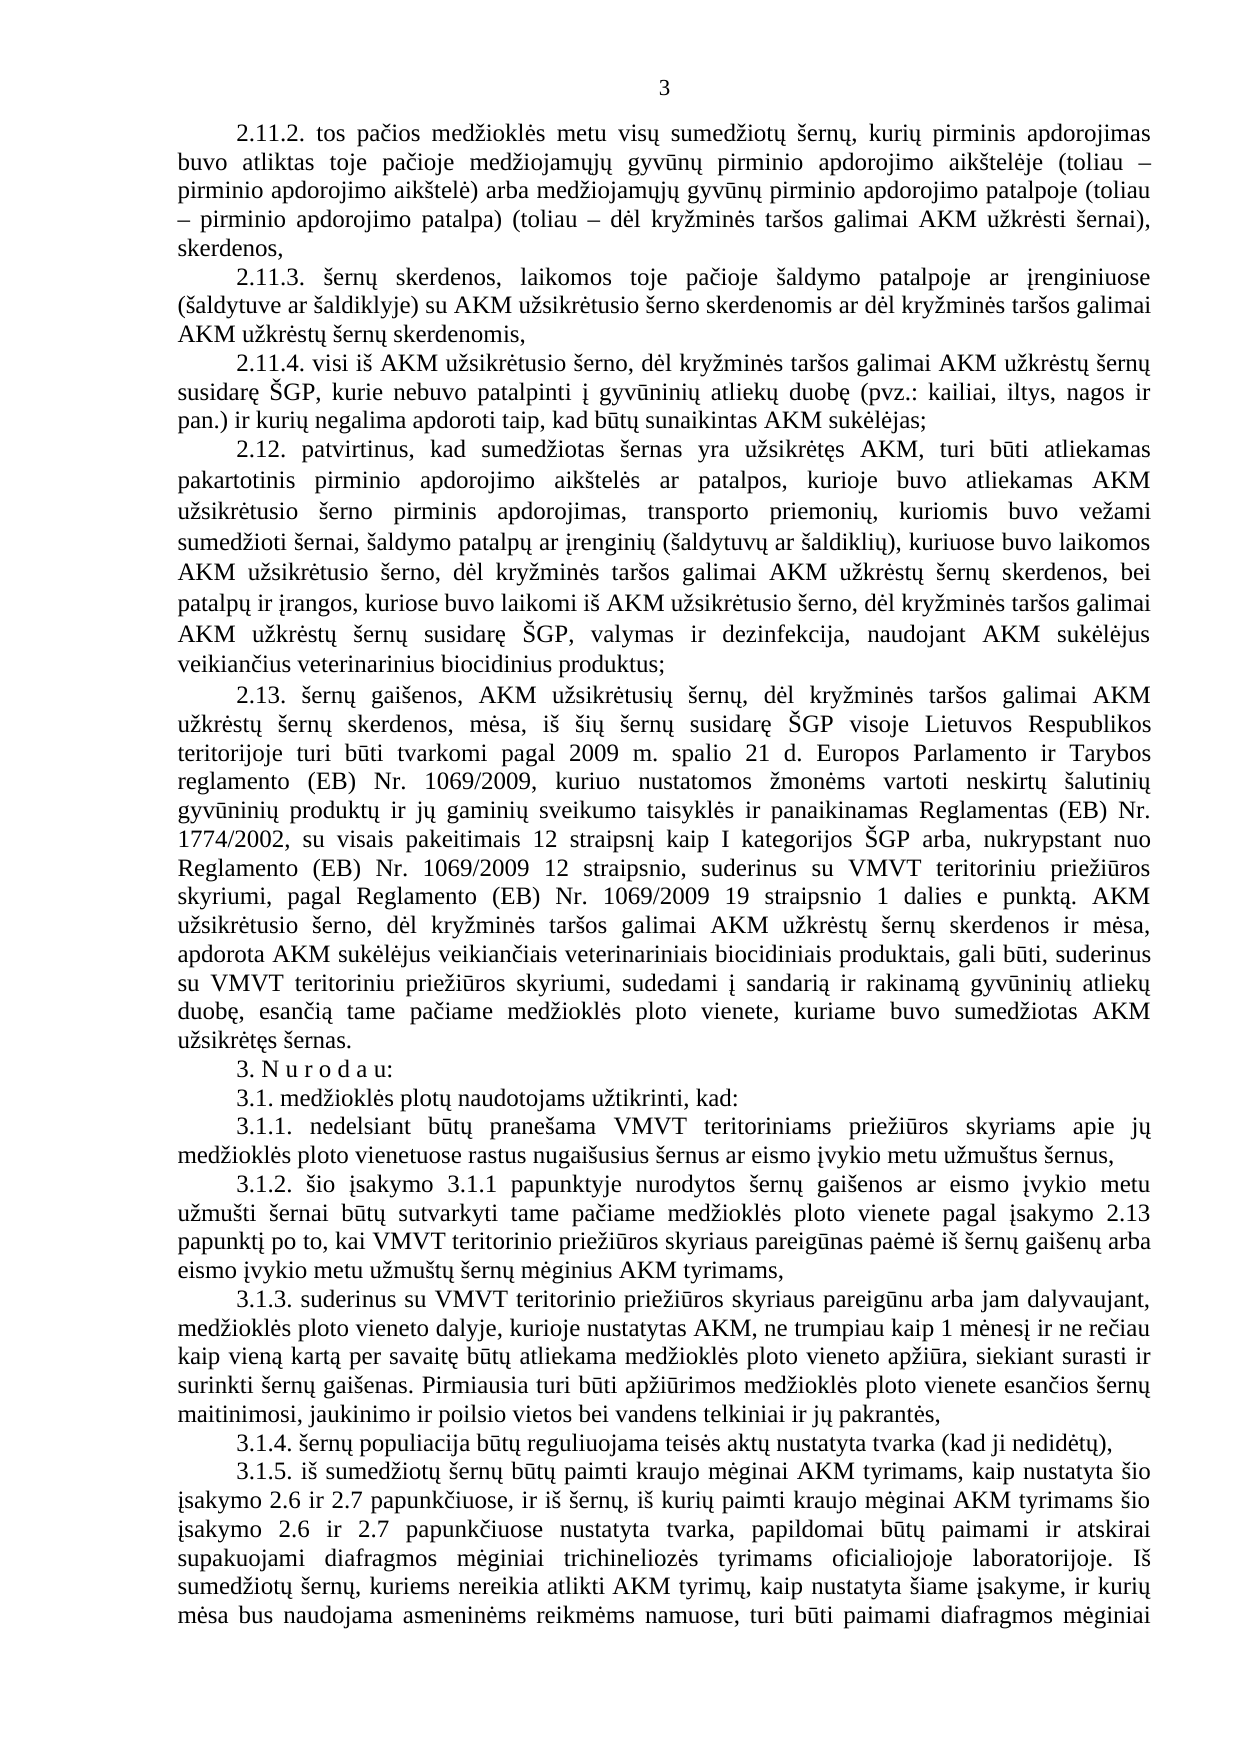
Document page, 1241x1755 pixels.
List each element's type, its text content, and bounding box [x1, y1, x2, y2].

text 3. N u r o d a u: [177, 1054, 1152, 1083]
text 2.13. šernų gaišenos, AKM užsikrėtusių šernų, dėl kryžminės taršos galimai AKM užkrėstų šernų skerdenos, mėsa, iš šių šernų susidarę ŠGP visoje Lietuvos Respublikos teritorijoje turi būti tvarkomi pagal 2009 m. spalio 21 d. Europos Parlamento ir Tarybos reglamento (EB) Nr. 1069/2009, kuriuo nustatomos žmonėms vartoti neskirtų šalutinių gyvūninių produktų ir jų gaminių sveikumo taisyklės ir panaikinamas Reglamentas (EB) Nr. 1774/2002, su visais pakeitimais 12 straipsnį kaip I kategorijos ŠGP arba, nukrypstant nuo Reglamento (EB) Nr. 1069/2009 12 straipsnio, suderinus su VMVT teritoriniu priežiūros skyriumi, pagal Reglamento (EB) Nr. 1069/2009 19 straipsnio 1 dalies e punktą. AKM užsikrėtusio šerno, dėl kryžminės taršos galimai AKM užkrėstų šernų skerdenos ir mėsa, apdorota AKM sukėlėjus veikiančiais veterinariniais biocidiniais produktais, gali būti, suderinus su VMVT teritoriniu priežiūros skyriumi, sudedami į sandarią ir rakinamą gyvūninių atliekų duobę, esančią tame pačiame medžioklės ploto vienete, kuriame buvo sumedžiotas AKM užsikrėtęs šernas. [177, 680, 1152, 1054]
text 3.1.3. suderinus su VMVT teritorinio priežiūros skyriaus pareigūnu arba jam dalyvaujant, medžioklės ploto vieneto dalyje, kurioje nustatytas AKM, ne trumpiau kaip 1 mėnesį ir ne rečiau kaip vieną kartą per savaitę būtų atliekama medžioklės ploto vieneto apžiūra, siekiant surasti ir surinkti šernų gaišenas. Pirmiausia turi būti apžiūrimos medžioklės ploto vienete esančios šernų maitinimosi, jaukinimo ir poilsio vietos bei vandens telkiniai ir jų pakrantės, [177, 1284, 1152, 1428]
text 3.1.5. iš sumedžiotų šernų būtų paimti kraujo mėginai AKM tyrimams, kaip nustatyta šio įsakymo 2.6 ir 2.7 papunkčiuose, ir iš šernų, iš kurių paimti kraujo mėginai AKM tyrimams šio įsakymo 2.6 ir 2.7 papunkčiuose nustatyta tvarka, papildomai būtų paimami ir atskirai supakuojami diafragmos mėginiai trichineliozės tyrimams oficialiojoje laboratorijoje. Iš sumedžiotų šernų, kuriems nereikia atlikti AKM tyrimų, kaip nustatyta šiame įsakyme, ir kurių mėsa bus naudojama asmeninėms reikmėms namuose, turi būti paimami diafragmos mėginiai [177, 1456, 1152, 1629]
text 3.1. medžioklės plotų naudotojams užtikrinti, kad: [177, 1083, 1152, 1111]
text 2.11.2. tos pačios medžioklės metu visų sumedžiotų šernų, kurių pirminis apdorojimas buvo atliktas toje pačioje medžiojamųjų gyvūnų pirminio apdorojimo aikštelėje (toliau – pirminio apdorojimo aikštelė) arba medžiojamųjų gyvūnų pirminio apdorojimo patalpoje (toliau – pirminio apdorojimo patalpa) (toliau – dėl kryžminės taršos galimai AKM užkrėsti šernai), skerdenos, [177, 118, 1152, 262]
text 2.11.4. visi iš AKM užsikrėtusio šerno, dėl kryžminės taršos galimai AKM užkrėstų šernų susidarę ŠGP, kurie nebuvo patalpinti į gyvūninių atliekų duobę (pvz.: kailiai, iltys, nagos ir pan.) ir kurių negalima apdoroti taip, kad būtų sunaikintas AKM sukėlėjas; [177, 348, 1152, 434]
text 2.12. patvirtinus, kad sumedžiotas šernas yra užsikrėtęs AKM, turi būti atliekamas pakartotinis pirminio apdorojimo aikštelės ar patalpos, kurioje buvo atliekamas AKM užsikrėtusio šerno pirminis apdorojimas, transporto priemonių, kuriomis buvo vežami sumedžioti šernai, šaldymo patalpų ar įrenginių (šaldytuvų ar šaldiklių), kuriuose buvo laikomos AKM užsikrėtusio šerno, dėl kryžminės taršos galimai AKM užkrėstų šernų skerdenos, bei patalpų ir įrangos, kuriose buvo laikomi iš AKM užsikrėtusio šerno, dėl kryžminės taršos galimai AKM užkrėstų šernų susidarę ŠGP, valymas ir dezinfekcija, naudojant AKM sukėlėjus veikiančius veterinarinius biocidinius produktus; [177, 434, 1152, 678]
text 3.1.1. nedelsiant būtų pranešama VMVT teritoriniams priežiūros skyriams apie jų medžioklės ploto vienetuose rastus nugaišusius šernus ar eismo įvykio metu užmuštus šernus, [177, 1111, 1152, 1169]
text 3.1.2. šio įsakymo 3.1.1 papunktyje nurodytos šernų gaišenos ar eismo įvykio metu užmušti šernai būtų sutvarkyti tame pačiame medžioklės ploto vienete pagal įsakymo 2.13 papunktį po to, kai VMVT teritorinio priežiūros skyriaus pareigūnas paėmė iš šernų gaišenų arba eismo įvykio metu užmuštų šernų mėginius AKM tyrimams, [177, 1169, 1152, 1284]
text 2.11.3. šernų skerdenos, laikomos toje pačioje šaldymo patalpoje ar įrenginiuose (šaldytuve ar šaldiklyje) su AKM užsikrėtusio šerno skerdenomis ar dėl kryžminės taršos galimai AKM užkrėstų šernų skerdenomis, [177, 262, 1152, 348]
text 3.1.4. šernų populiacija būtų reguliuojama teisės aktų nustatyta tvarka (kad ji nedidėtų), [177, 1428, 1152, 1456]
